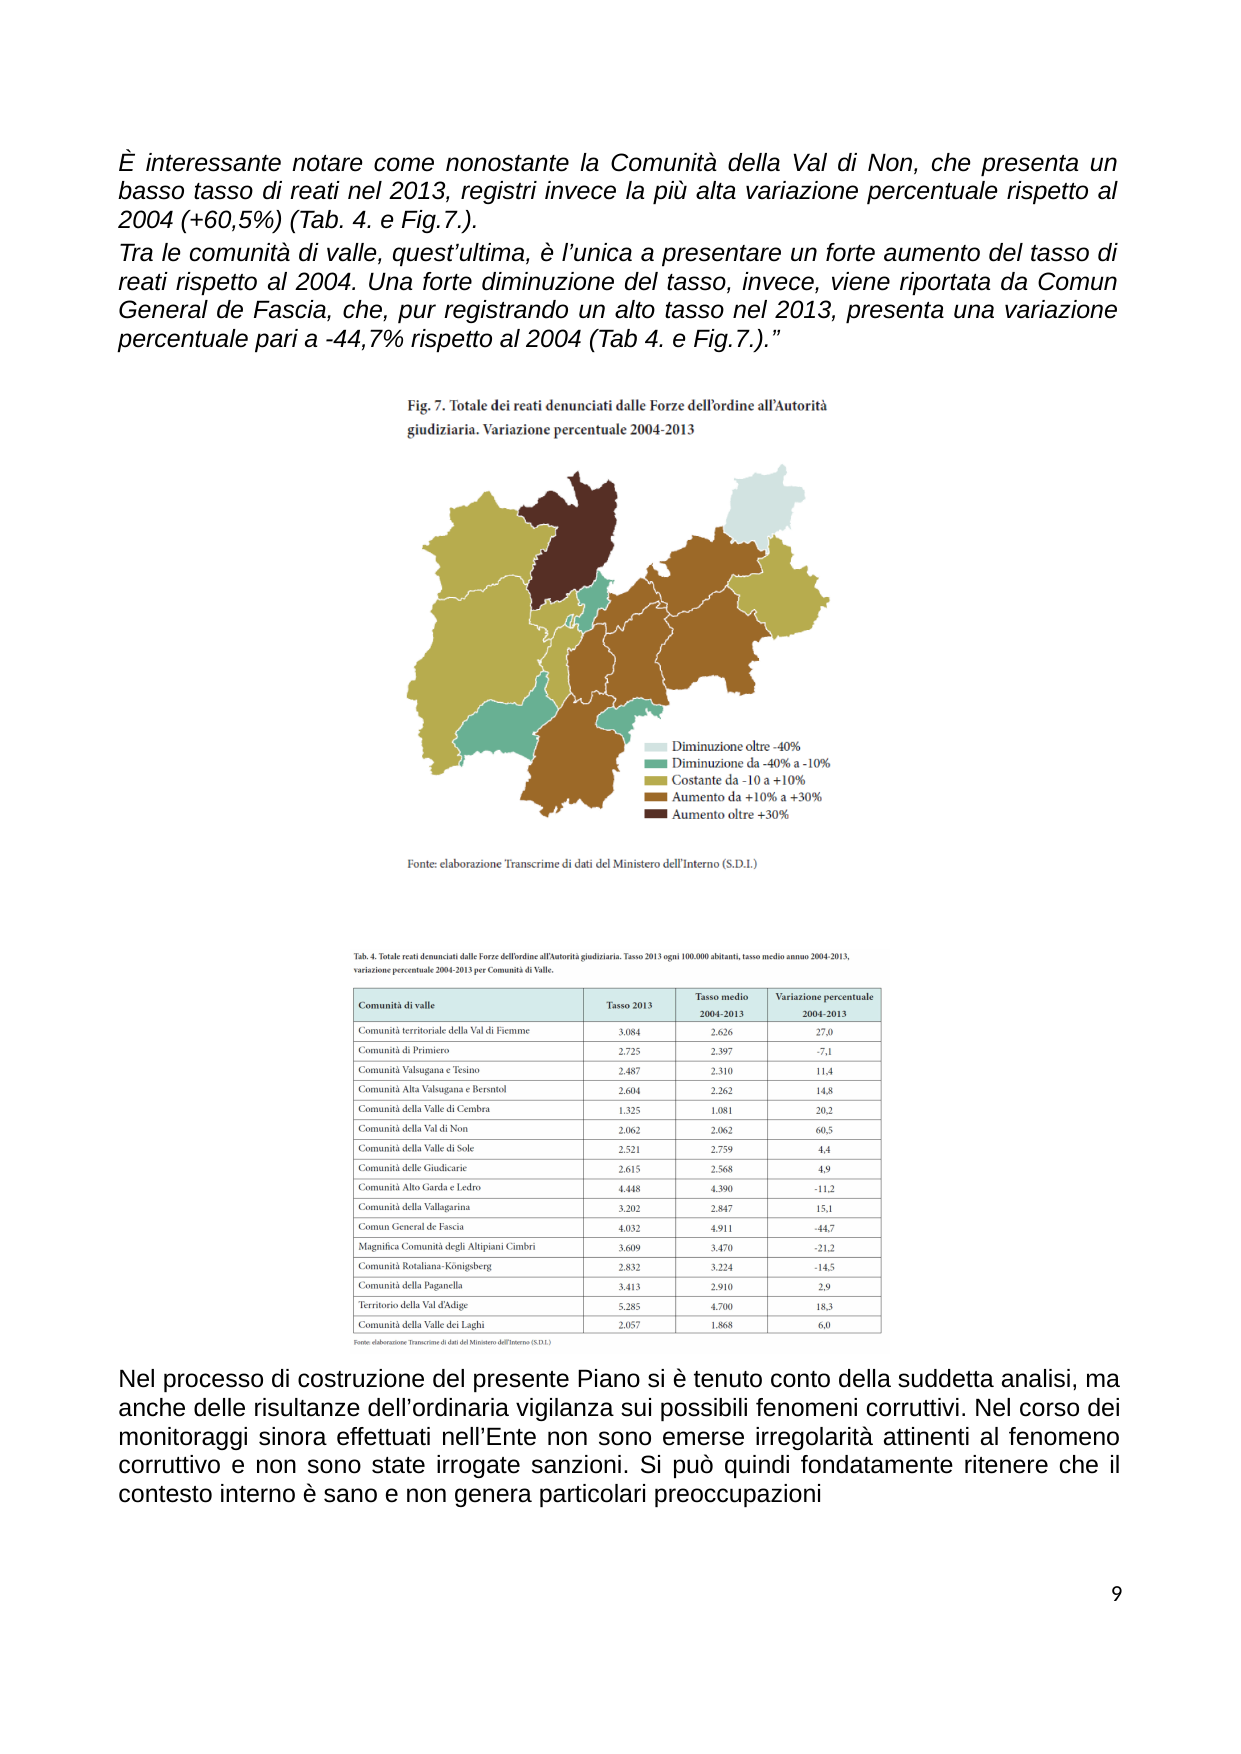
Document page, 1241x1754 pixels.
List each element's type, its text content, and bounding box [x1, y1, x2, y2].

text Tra le comunità di valle, quest’ultima, è l’unica a presentare un forte aumento del tasso di reati rispetto al 2004. Una forte diminuzione del tasso, invece, viene riportata da Comun General de Fascia, che, pur registrando un alto tasso nel 2013, presenta una variazione percentuale pari a -44,7% rispetto al 2004 (Tab 4. e Fig.7.).” [118, 238, 1122, 353]
text È interessante notare come nonostante la Comunità della Val di Non, che presenta un basso tasso di reati nel 2013, registri invece la più alta variazione percentuale rispetto al 2004 (+60,5%) (Tab. 4. e Fig.7.). [118, 148, 1122, 234]
text Nel processo di costruzione del presente Piano si è tenuto conto della suddetta analisi, ma anche delle risultanze dell’ordinaria vigilanza sui possibili fenomeni corruttivi. Nel corso dei monitoraggi sinora effettuati nell’Ente non sono emerse irregolarità attinenti al fenomeno corruttivo e non sono state irrogate sanzioni. Si può quindi fondatamente ritenere che il contesto interno è sano e non genera particolari preoccupazioni [118, 1364, 1122, 1508]
